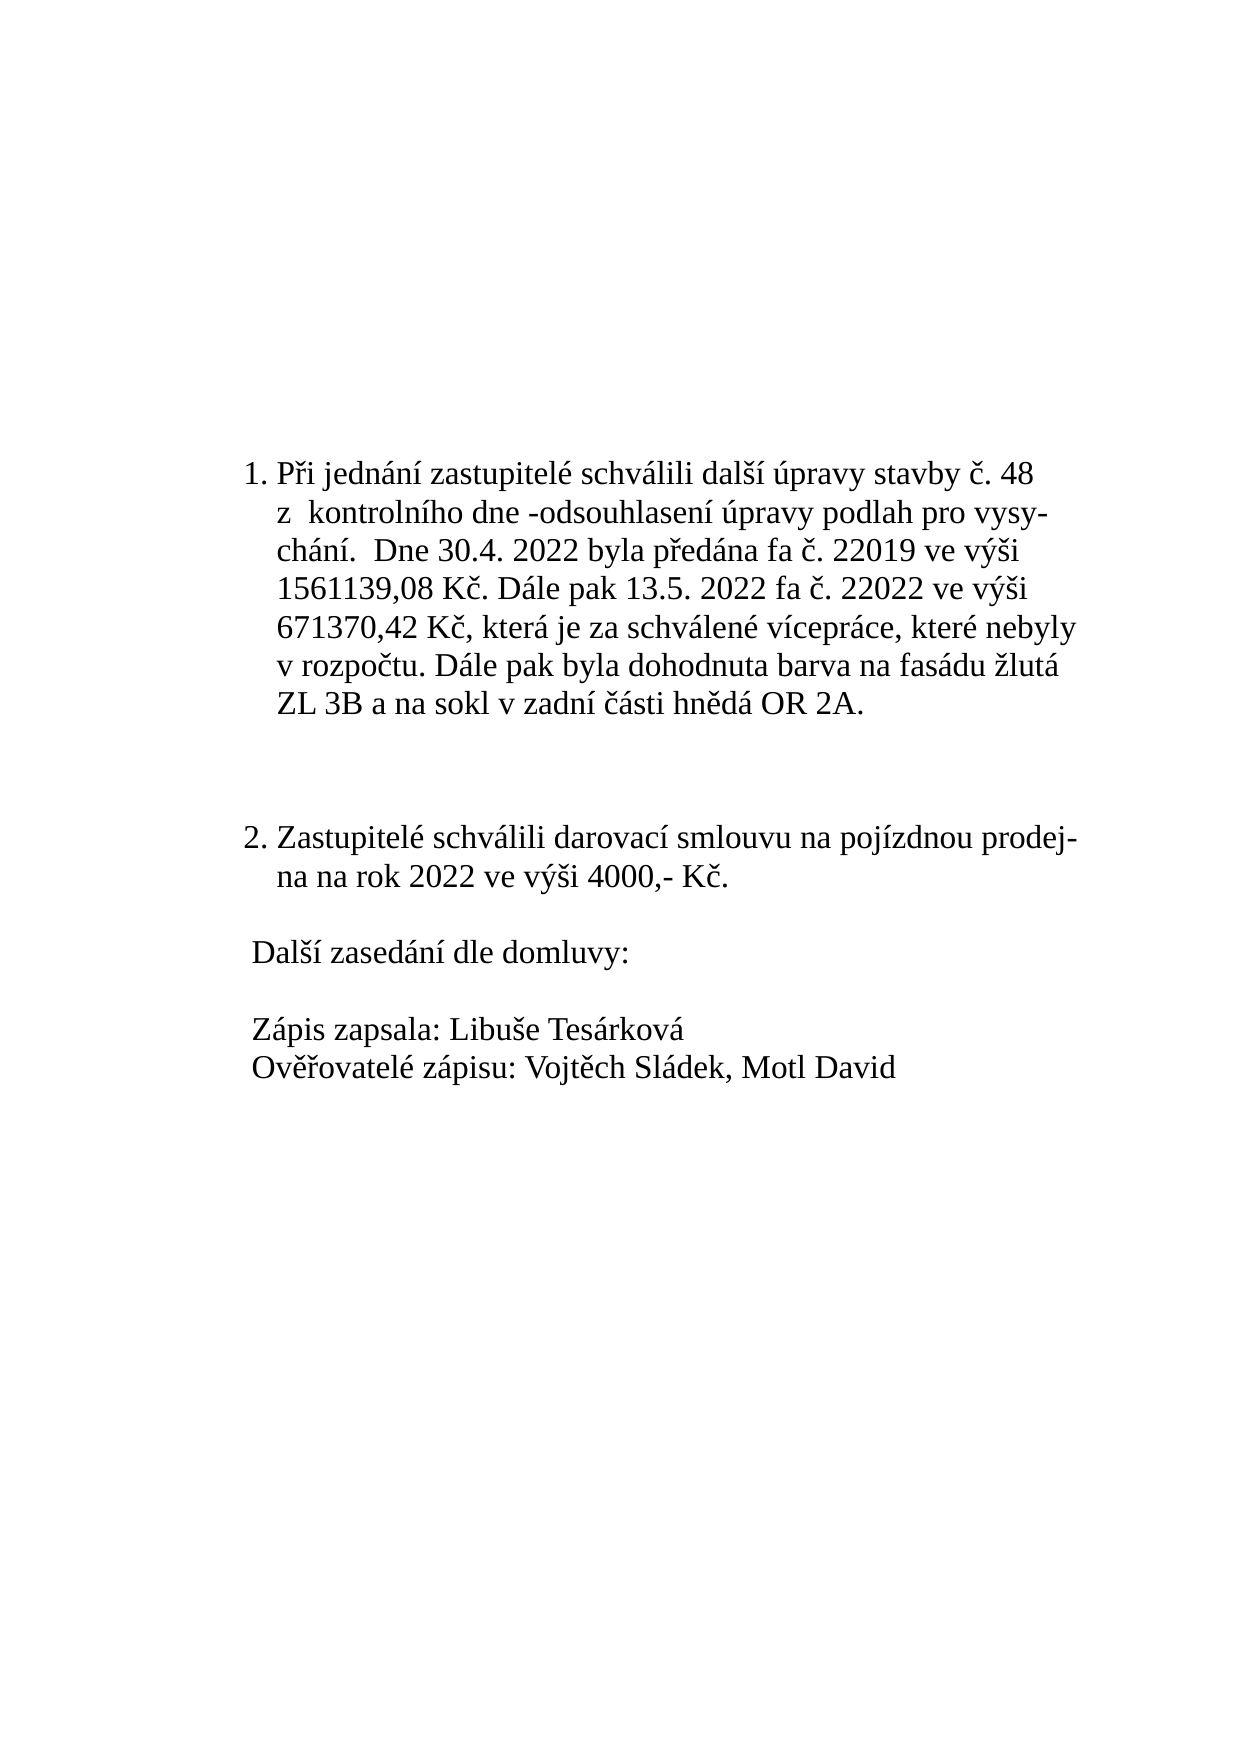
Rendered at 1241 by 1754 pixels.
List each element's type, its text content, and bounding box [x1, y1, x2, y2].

text 1561139,08 Kč. Dále pak 13.5. 2022 fa č. 22022 ve výši [118, 568, 1122, 607]
text 2. Zastupitelé schválili darovací smlouvu na pojízdnou prodej- [118, 818, 1122, 856]
text chání. Dne 30.4. 2022 byla předána fa č. 22019 ve výši [118, 530, 1122, 568]
text Ověřovatelé zápisu: Vojtěch Sládek, Motl David [118, 1048, 1122, 1086]
text ZL 3B a na sokl v zadní části hnědá OR 2A. [118, 683, 1122, 722]
text 671370,42 Kč, která je za schválené vícepráce, které nebyly [118, 607, 1122, 645]
text Zápis zapsala: Libuše Tesárková [118, 1009, 1122, 1048]
text v rozpočtu. Dále pak byla dohodnuta barva na fasádu žlutá [118, 645, 1122, 683]
text Další zasedání dle domluvy: [118, 933, 1122, 971]
text z kontrolního dne -odsouhlasení úpravy podlah pro vysy- [118, 492, 1122, 530]
text 1. Při jednání zastupitelé schválili další úpravy stavby č. 48 [118, 453, 1122, 492]
text na na rok 2022 ve výši 4000,- Kč. [118, 856, 1122, 894]
